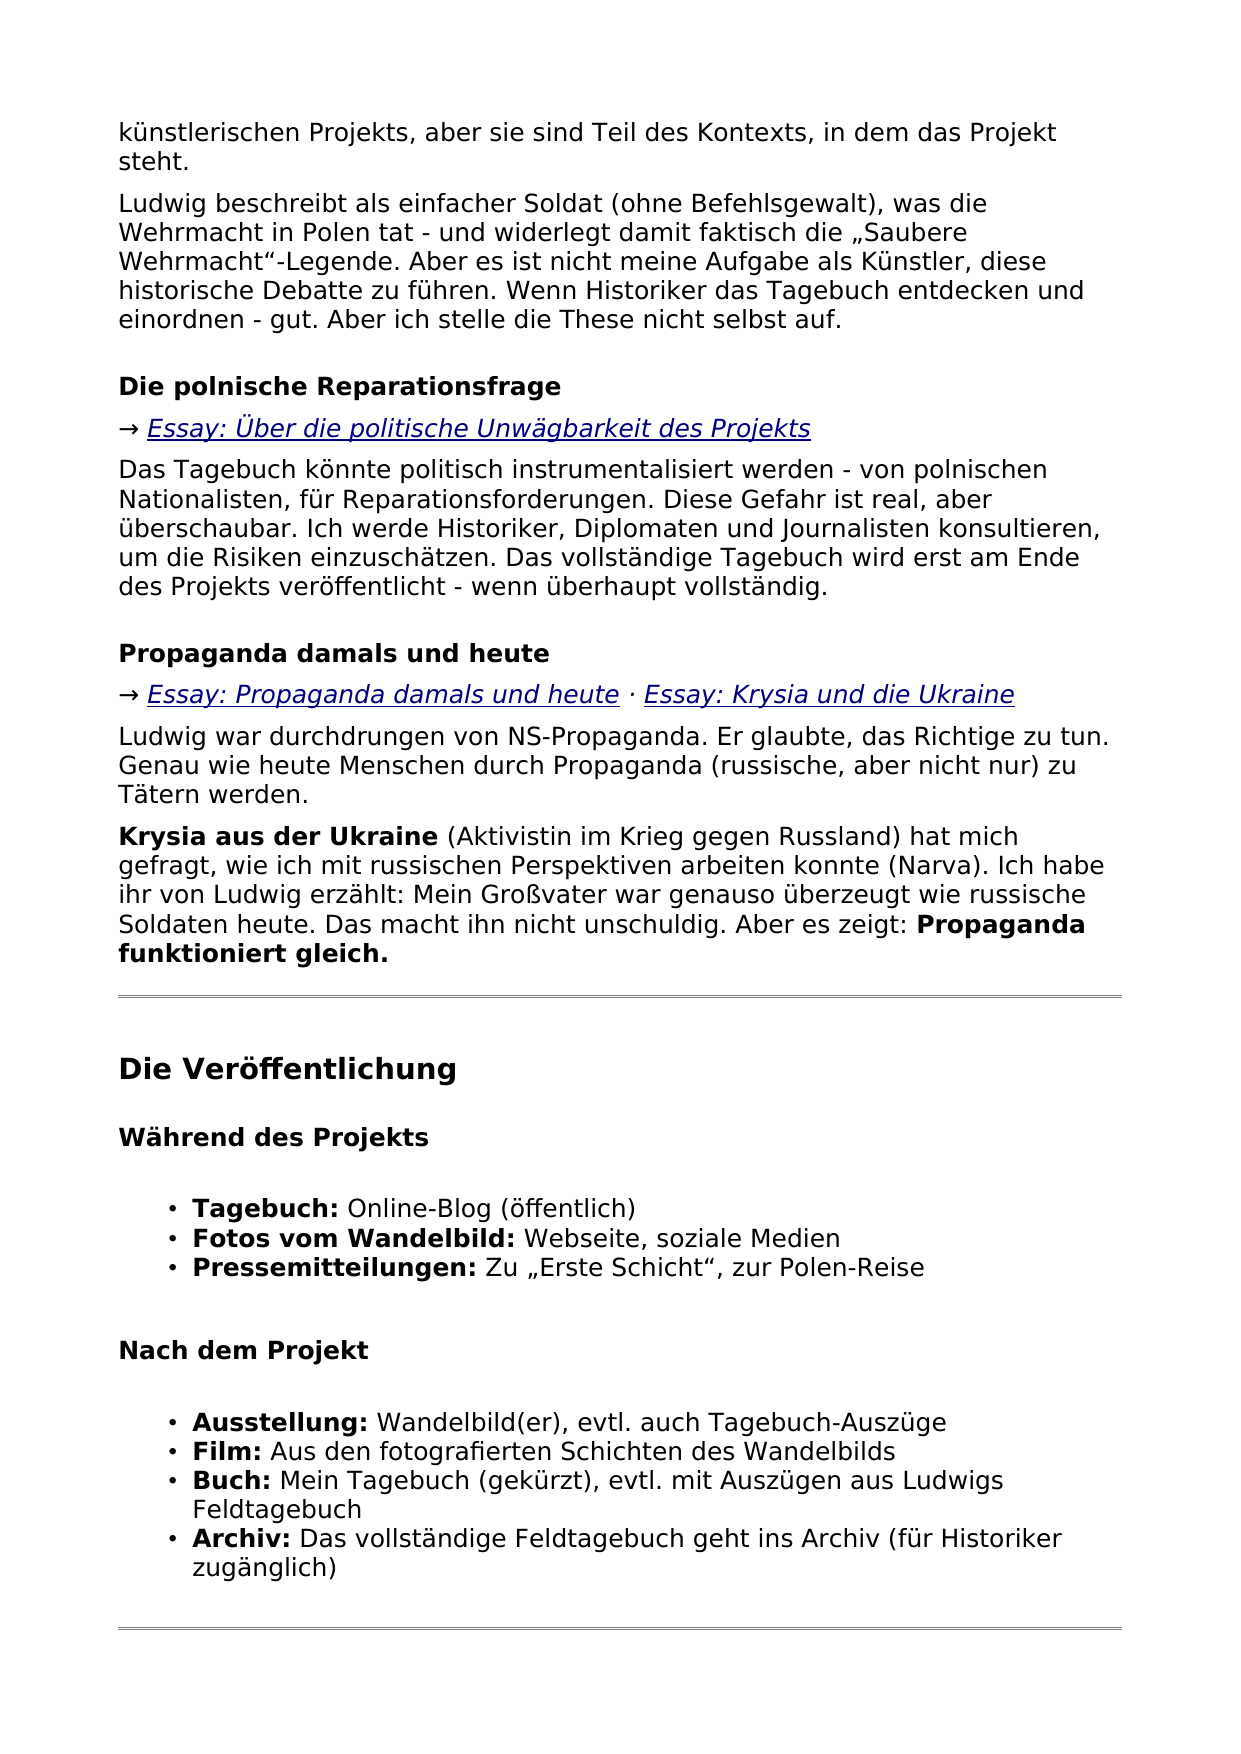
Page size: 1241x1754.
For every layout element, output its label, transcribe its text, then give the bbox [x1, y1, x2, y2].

text Das Tagebuch könnte politisch instrumentalisiert werden - von polnischen Nationalisten, für Reparationsforderungen. Diese Gefahr ist real, aber überschaubar. Ich werde Historiker, Diplomaten und Journalisten konsultieren, um die Risiken einzuschätzen. Das vollständige Tagebuch wird erst am Ende des Projekts veröffentlicht - wenn überhaupt vollständig. [118, 456, 1122, 601]
text Ludwig war durchdrungen von NS-Propaganda. Er glaubte, das Richtige zu tun. Genau wie heute Menschen durch Propaganda (russische, aber nicht nur) zu Tätern werden. [118, 722, 1122, 810]
text → Essay: Propaganda damals und heute · Essay: Krysia und die Ukraine [118, 681, 1122, 710]
text → Essay: Über die politische Unwägbarkeit des Projekts [118, 414, 1122, 443]
list Fotos vom Wandelbild: Webseite, soziale Medien [177, 1224, 1122, 1253]
subtitle Die Veröffentlichung [118, 1052, 1122, 1086]
text Ludwig beschreibt als einfacher Soldat (ohne Befehlsgewalt), was die Wehrmacht in Polen tat - und widerlegt damit faktisch die „Saubere Wehrmacht“-Legende. Aber es ist nicht meine Aufgabe als Künstler, diese historische Debatte zu führen. Wenn Historiker das Tagebuch entdecken und einordnen - gut. Aber ich stelle die These nicht selbst auf. [118, 189, 1122, 335]
list Pressemitteilungen: Zu „Erste Schicht“, zur Polen-Reise [177, 1253, 1122, 1282]
list Buch: Mein Tagebuch (gekürzt), evtl. mit Auszügen aus Ludwigs Feldtagebuch [177, 1466, 1122, 1524]
subtitle Propaganda damals und heute [118, 639, 1122, 668]
subtitle Nach dem Projekt [118, 1337, 1122, 1366]
list Tagebuch: Online-Blog (öffentlich) [177, 1194, 1122, 1224]
text künstlerischen Projekts, aber sie sind Teil des Kontexts, in dem das Projekt steht. [118, 118, 1122, 176]
text Krysia aus der Ukraine (Aktivistin im Krieg gegen Russland) hat mich gefragt, wie ich mit russischen Perspektiven arbeiten konnte (Narva). Ich habe ihr von Ludwig erzählt: Mein Großvater war genauso überzeugt wie russische Soldaten heute. Das macht ihn nicht unschuldig. Aber es zeigt: Propaganda funktioniert gleich. [118, 822, 1122, 968]
subtitle Die polnische Reparationsfrage [118, 372, 1122, 401]
list Film: Aus den fotografierten Schichten des Wandelbilds [177, 1437, 1122, 1466]
list Ausstellung: Wandelbild(er), evtl. auch Tagebuch-Auszüge [177, 1408, 1122, 1437]
subtitle Während des Projekts [118, 1123, 1122, 1153]
list Archiv: Das vollständige Feldtagebuch geht ins Archiv (für Historiker zugänglich) [177, 1524, 1122, 1583]
